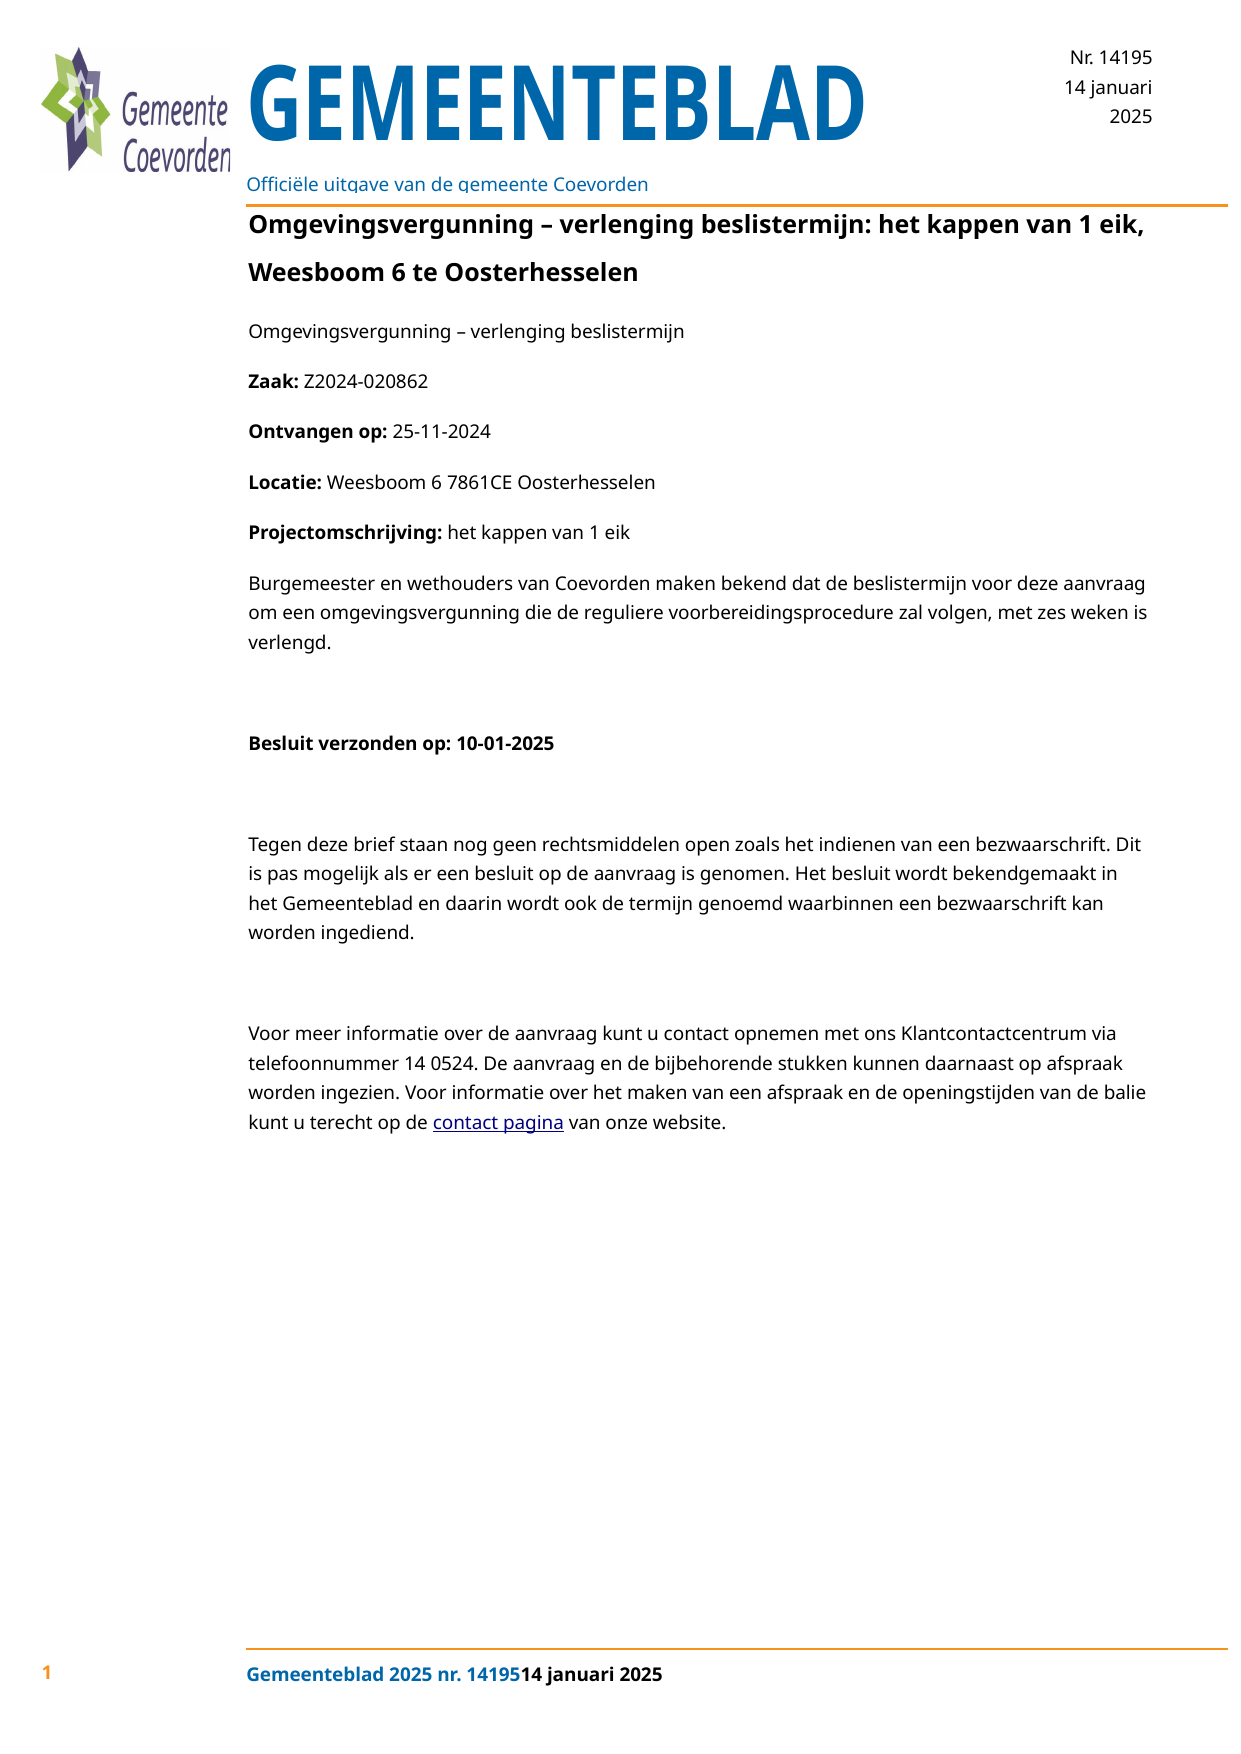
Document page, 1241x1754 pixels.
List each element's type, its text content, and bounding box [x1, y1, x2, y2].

text Burgemeester en wethouders van Coevorden maken bekend dat de beslistermijn voor deze aanvraag om een omgevingsvergunning die de reguliere voorbereidingsprocedure zal volgen, met zes weken is verlengd. [248, 570, 1152, 655]
text Projectomschrijving: het kappen van 1 eik [248, 519, 1152, 545]
text Voor meer informatie over de aanvraag kunt u contact opnemen met ons Klantcontactcentrum via telefoonnummer 14 0524. De aanvraag en de bijbehorende stukken kunnen daarnaast op afspraak worden ingezien. Voor informatie over het maken van een afspraak en de openingstijden van de balie kunt u terecht op de contact pagina van onze website. [248, 1020, 1152, 1135]
text Locatie: Weesboom 6 7861CE Oosterhesselen [248, 469, 1152, 495]
text Omgevingsvergunning – verlenging beslistermijn: het kappen van 1 eik, Weesboom 6 te Oosterhesselen [248, 207, 1152, 288]
text Ontvangen op: 25-11-2024 [248, 419, 1152, 444]
text Tegen deze brief staan nog geen rechtsmiddelen open zoals het indienen van een bezwaarschrift. Dit is pas mogelijk als er een besluit op de aanvraag is genomen. Het besluit wordt bekendgemaakt in het Gemeenteblad en daarin wordt ook de termijn genoemd waarbinnen een bezwaarschrift kan worden ingediend. [248, 831, 1152, 945]
picture [41, 47, 231, 172]
text Zaak: Z2024-020862 [248, 368, 1152, 394]
text Besluit verzonden op: 10-01-2025 [248, 730, 1152, 756]
text Omgevingsvergunning – verlenging beslistermijn [248, 318, 1152, 344]
